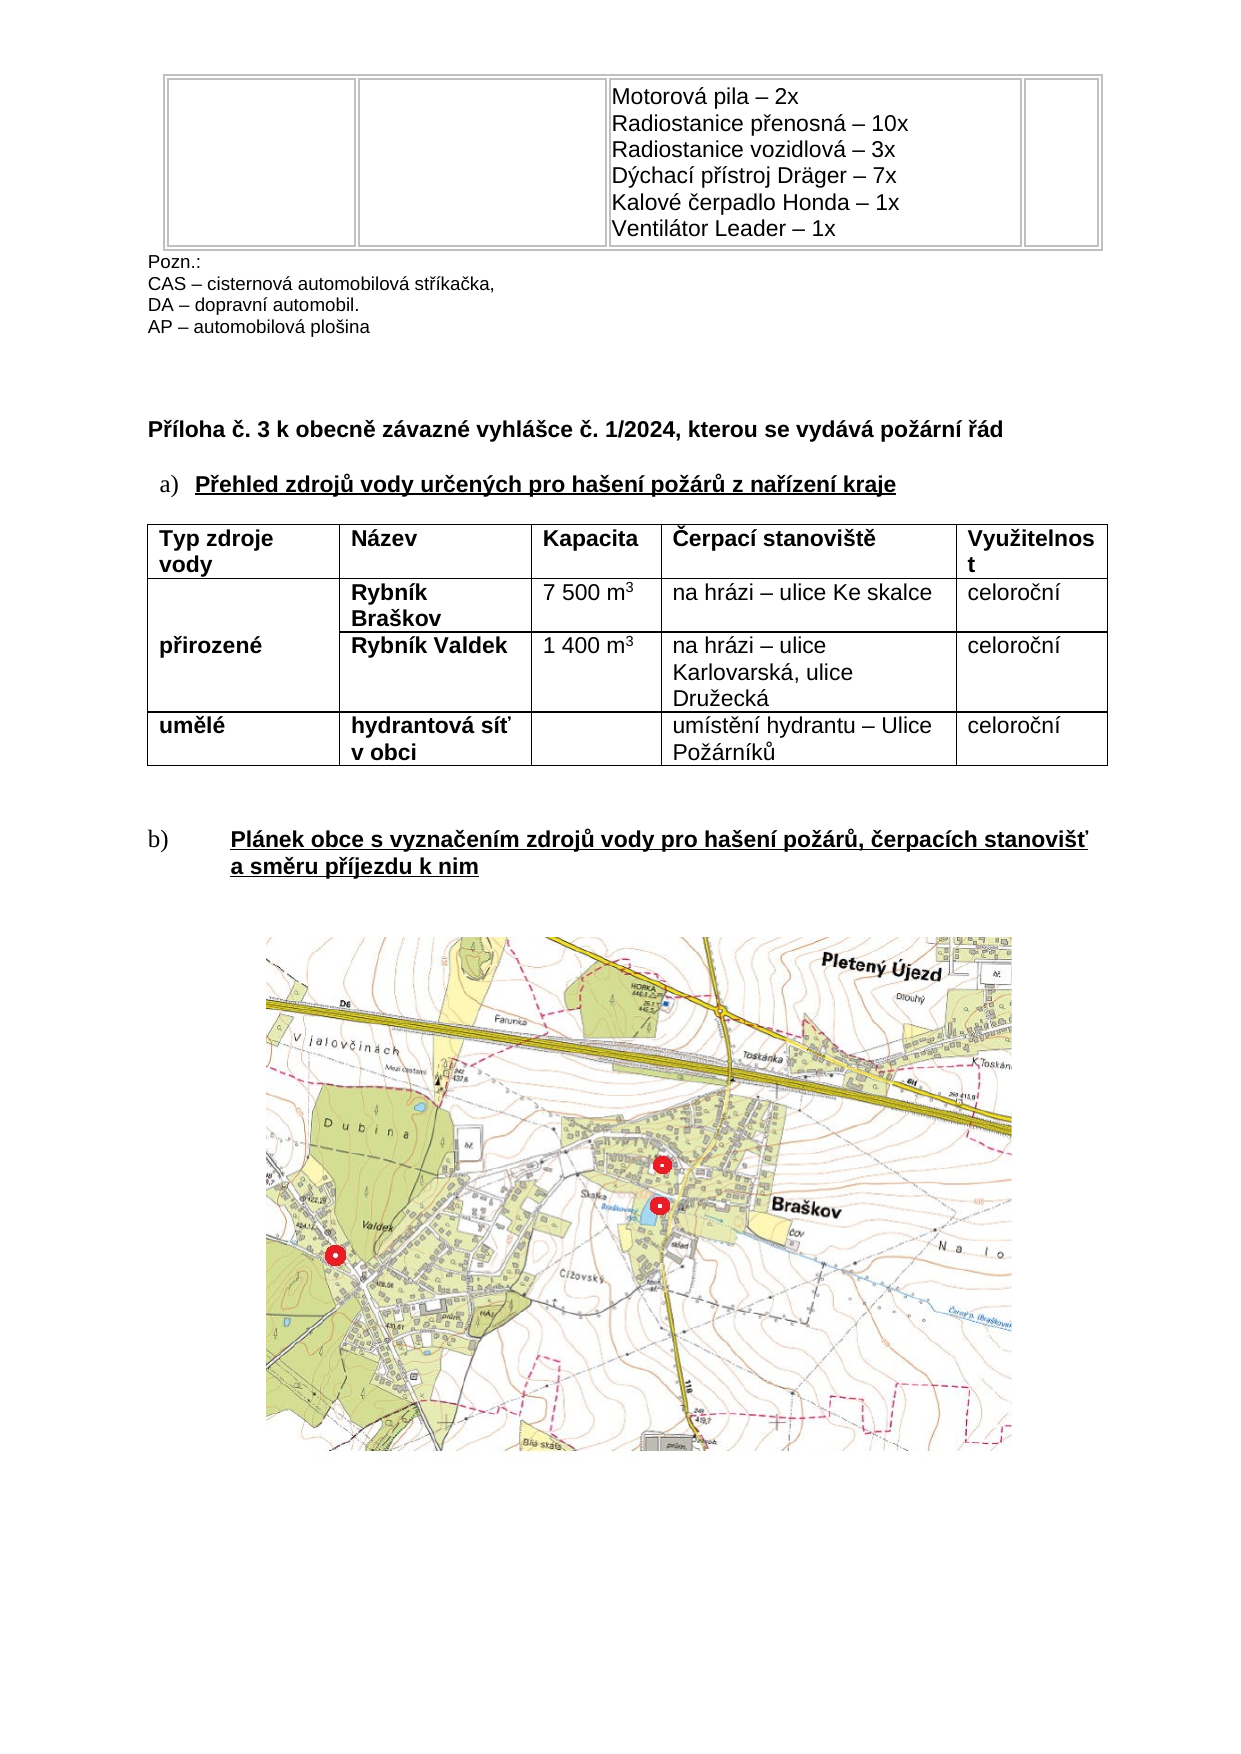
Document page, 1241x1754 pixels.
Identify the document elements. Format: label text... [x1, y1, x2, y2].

table_header Kapacita [532, 525, 661, 578]
table_cell [360, 80, 605, 244]
list Přehled zdrojů vody určených pro hašení požárů z nařízení kraje [47, 469, 1093, 497]
text Pozn.: [148, 251, 1093, 272]
table_header Název [340, 525, 531, 578]
table_cell celoroční [957, 633, 1107, 711]
table_cell Rybník Valdek [340, 633, 531, 711]
text CAS – cisternová automobilová stříkačka, [148, 272, 1093, 294]
table_cell na hrázi – ulice Karlovarská, ulice Družecká [662, 633, 956, 711]
table_header Využitelnost [957, 525, 1107, 578]
table_cell celoroční [957, 579, 1107, 631]
table_cell [169, 80, 354, 244]
table_cell umístění hydrantu – Ulice Požárníků [662, 713, 956, 765]
table_cell [1026, 80, 1097, 244]
table_cell Rybník Braškov [340, 579, 531, 631]
table_cell Motorová pila – 2x Radiostanice přenosná – 10x Radiostanice vozidlová – 3x Dýchací přístroj Dräger – 7x Kalové čerpadlo Honda – 1x Ventilátor Leader – 1x [611, 80, 1020, 244]
text AP – automobilová plošina [148, 315, 1093, 337]
table_header Typ zdroje vody [148, 525, 339, 578]
picture [266, 937, 1012, 1486]
table_cell [532, 713, 661, 765]
table_header Čerpací stanoviště [662, 525, 956, 578]
table_cell na hrázi – ulice Ke skalce [662, 579, 956, 631]
text Příloha č. 3 k obecně závazné vyhlášce č. 1/2024, kterou se vydává požární řád [148, 416, 1093, 442]
table_cell hydrantová síť v obci [340, 713, 531, 765]
table_cell celoroční [957, 713, 1107, 765]
list Plánek obce s vyznačením zdrojů vody pro hašení požárů, čerpacích stanovišť a směru příjezdu k nim [148, 824, 1093, 879]
table_cell umělé [148, 713, 339, 765]
text DA – dopravní automobil. [148, 294, 1093, 315]
table_cell přirozené [148, 579, 339, 711]
table_cell 7 500 m3 [532, 579, 661, 631]
table_cell 1 400 m3 [532, 633, 661, 711]
